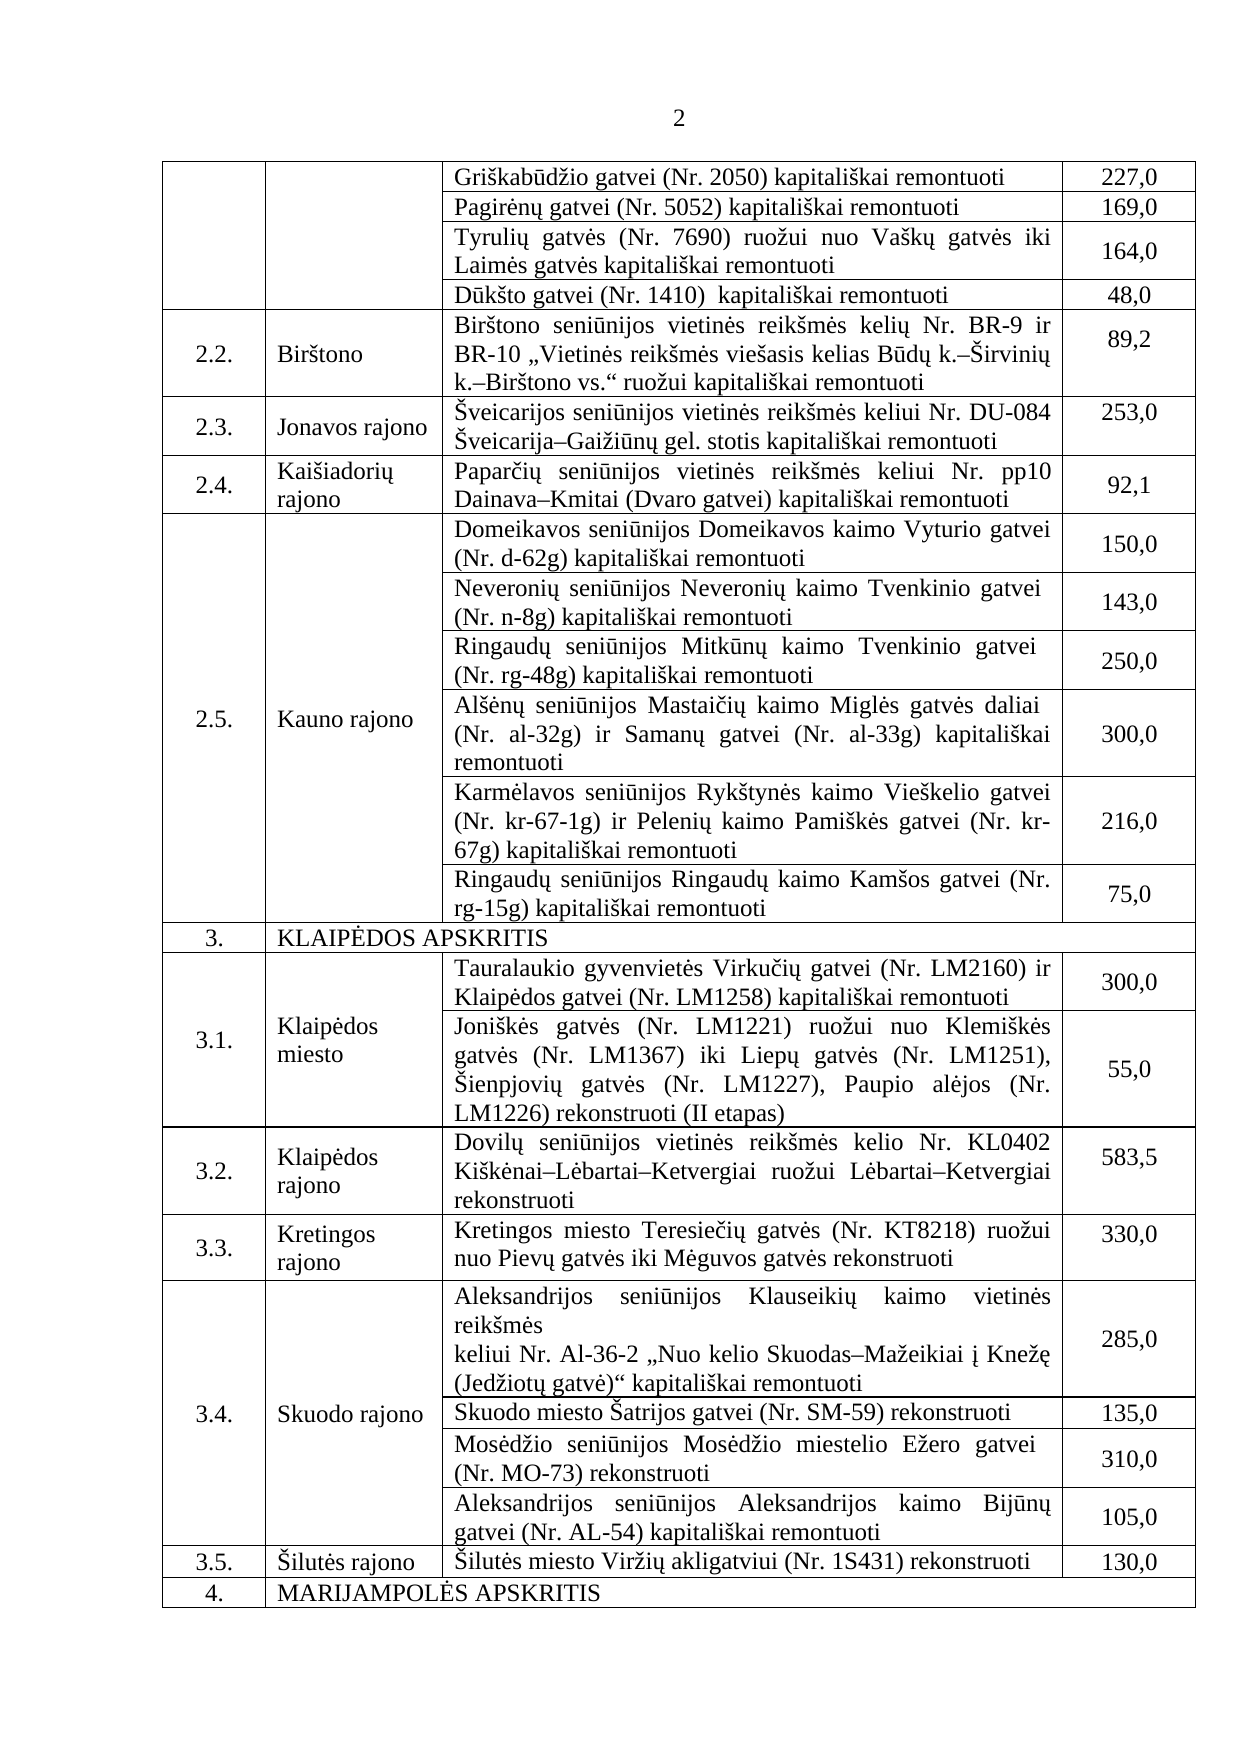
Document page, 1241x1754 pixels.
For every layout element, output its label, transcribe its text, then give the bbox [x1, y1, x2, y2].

table_cell 2.2. [163, 310, 265, 396]
table_cell 3.2. [163, 1128, 265, 1214]
table_cell 130,0 [1063, 1546, 1195, 1577]
table_cell Aleksandrijos seniūnijos Klauseikių kaimo vietinės reikšmės keliui Nr. Al-36-2 „Nuo kelio Skuodas–Mažeikiai į Knežę (Jedžiotų gatvė)“ kapitališkai remontuoti [443, 1281, 1062, 1396]
table_cell 3. [163, 923, 265, 952]
table_cell 4. [163, 1578, 265, 1607]
table_cell Šilutės miesto Viržių akligatviui (Nr. 1S431) rekonstruoti [443, 1546, 1062, 1577]
table_cell 330,0 [1063, 1215, 1195, 1280]
table_cell 250,0 [1063, 631, 1195, 689]
table_cell 216,0 [1063, 777, 1195, 863]
table_cell Alšėnų seniūnijos Mastaičių kaimo Miglės gatvės daliai (Nr. al-32g) ir Samanų gatvei (Nr. al-33g) kapitališkai remontuoti [443, 690, 1062, 776]
table_cell Kretingos miesto Teresiečių gatvės (Nr. KT8218) ruožui nuo Pievų gatvės iki Mėguvos gatvės rekonstruoti [443, 1215, 1062, 1280]
table_cell [163, 162, 265, 309]
table_cell KLAIPĖDOS APSKRITIS [266, 923, 1195, 952]
table_cell 253,0 [1063, 397, 1195, 455]
table_cell 310,0 [1063, 1429, 1195, 1487]
table_cell 2.4. [163, 456, 265, 513]
table_cell 285,0 [1063, 1281, 1195, 1396]
table_cell Klaipėdos miesto [266, 953, 442, 1126]
table_cell Pagirėnų gatvei (Nr. 5052) kapitališkai remontuoti [443, 192, 1062, 221]
table_cell 583,5 [1063, 1128, 1195, 1214]
table_cell Tyrulių gatvės (Nr. 7690) ruožui nuo Vaškų gatvės iki Laimės gatvės kapitališkai remontuoti [443, 222, 1062, 279]
table_cell 2.3. [163, 397, 265, 455]
table_cell 135,0 [1063, 1398, 1195, 1428]
table_cell 3.4. [163, 1281, 265, 1545]
table_cell Karmėlavos seniūnijos Rykštynės kaimo Vieškelio gatvei (Nr. kr-67-1g) ir Pelenių kaimo Pamiškės gatvei (Nr. kr-67g) kapitališkai remontuoti [443, 777, 1062, 863]
table_cell Jonavos rajono [266, 397, 442, 455]
table_cell 75,0 [1063, 865, 1195, 922]
table_cell Mosėdžio seniūnijos Mosėdžio miestelio Ežero gatvei (Nr. MO-73) rekonstruoti [443, 1429, 1062, 1487]
table_cell Birštono seniūnijos vietinės reikšmės kelių Nr. BR-9 ir BR-10 „Vietinės reikšmės viešasis kelias Būdų k.–Širvinių k.–Birštono vs.“ ruožui kapitališkai remontuoti [443, 310, 1062, 396]
table_cell Ringaudų seniūnijos Mitkūnų kaimo Tvenkinio gatvei (Nr. rg-48g) kapitališkai remontuoti [443, 631, 1062, 689]
table_cell Tauralaukio gyvenvietės Virkučių gatvei (Nr. LM2160) ir Klaipėdos gatvei (Nr. LM1258) kapitališkai remontuoti [443, 953, 1062, 1010]
table_cell 105,0 [1063, 1488, 1195, 1545]
table_cell MARIJAMPOLĖS APSKRITIS [266, 1578, 1195, 1607]
table_cell Dovilų seniūnijos vietinės reikšmės kelio Nr. KL0402 Kiškėnai–Lėbartai–Ketvergiai ruožui Lėbartai–Ketvergiai rekonstruoti [443, 1128, 1062, 1214]
table_cell Paparčių seniūnijos vietinės reikšmės keliui Nr. pp10 Dainava–Kmitai (Dvaro gatvei) kapitališkai remontuoti [443, 456, 1062, 513]
table_cell Aleksandrijos seniūnijos Aleksandrijos kaimo Bijūnų gatvei (Nr. AL-54) kapitališkai remontuoti [443, 1488, 1062, 1545]
table_cell Skuodo miesto Šatrijos gatvei (Nr. SM-59) rekonstruoti [443, 1398, 1062, 1428]
table_cell Šilutės rajono [266, 1546, 442, 1577]
table_cell Šveicarijos seniūnijos vietinės reikšmės keliui Nr. DU-084 Šveicarija–Gaižiūnų gel. stotis kapitališkai remontuoti [443, 397, 1062, 455]
table_cell Joniškės gatvės (Nr. LM1221) ruožui nuo Klemiškės gatvės (Nr. LM1367) iki Liepų gatvės (Nr. LM1251), Šienpjovių gatvės (Nr. LM1227), Paupio alėjos (Nr. LM1226) rekonstruoti (II etapas) [443, 1011, 1062, 1126]
table_cell Domeikavos seniūnijos Domeikavos kaimo Vyturio gatvei (Nr. d-62g) kapitališkai remontuoti [443, 514, 1062, 572]
table_cell Klaipėdos rajono [266, 1128, 442, 1214]
table_cell Kauno rajono [266, 514, 442, 922]
table_cell 227,0 [1063, 162, 1195, 191]
table_cell 2.5. [163, 514, 265, 922]
table_cell Dūkšto gatvei (Nr. 1410) kapitališkai remontuoti [443, 280, 1062, 309]
table_cell 300,0 [1063, 953, 1195, 1010]
table_cell Griškabūdžio gatvei (Nr. 2050) kapitališkai remontuoti [443, 162, 1062, 191]
table_cell 55,0 [1063, 1011, 1195, 1126]
table_cell 3.5. [163, 1546, 265, 1577]
table_cell 3.1. [163, 953, 265, 1126]
table_cell Kretingos rajono [266, 1215, 442, 1280]
table_cell 3.3. [163, 1215, 265, 1280]
table_cell Neveronių seniūnijos Neveronių kaimo Tvenkinio gatvei (Nr. n-8g) kapitališkai remontuoti [443, 573, 1062, 630]
table_cell 89,2 [1063, 310, 1195, 396]
table_cell 169,0 [1063, 192, 1195, 221]
table_cell 48,0 [1063, 280, 1195, 309]
table_cell Kaišiadorių rajono [266, 456, 442, 513]
table_cell 150,0 [1063, 514, 1195, 572]
table_cell 300,0 [1063, 690, 1195, 776]
table_cell Skuodo rajono [266, 1281, 442, 1545]
table_cell Birštono [266, 310, 442, 396]
table_cell 164,0 [1063, 222, 1195, 279]
table_cell 92,1 [1063, 456, 1195, 513]
table_cell Ringaudų seniūnijos Ringaudų kaimo Kamšos gatvei (Nr. rg-15g) kapitališkai remontuoti [443, 865, 1062, 922]
table_cell 143,0 [1063, 573, 1195, 630]
table_cell [266, 162, 442, 309]
